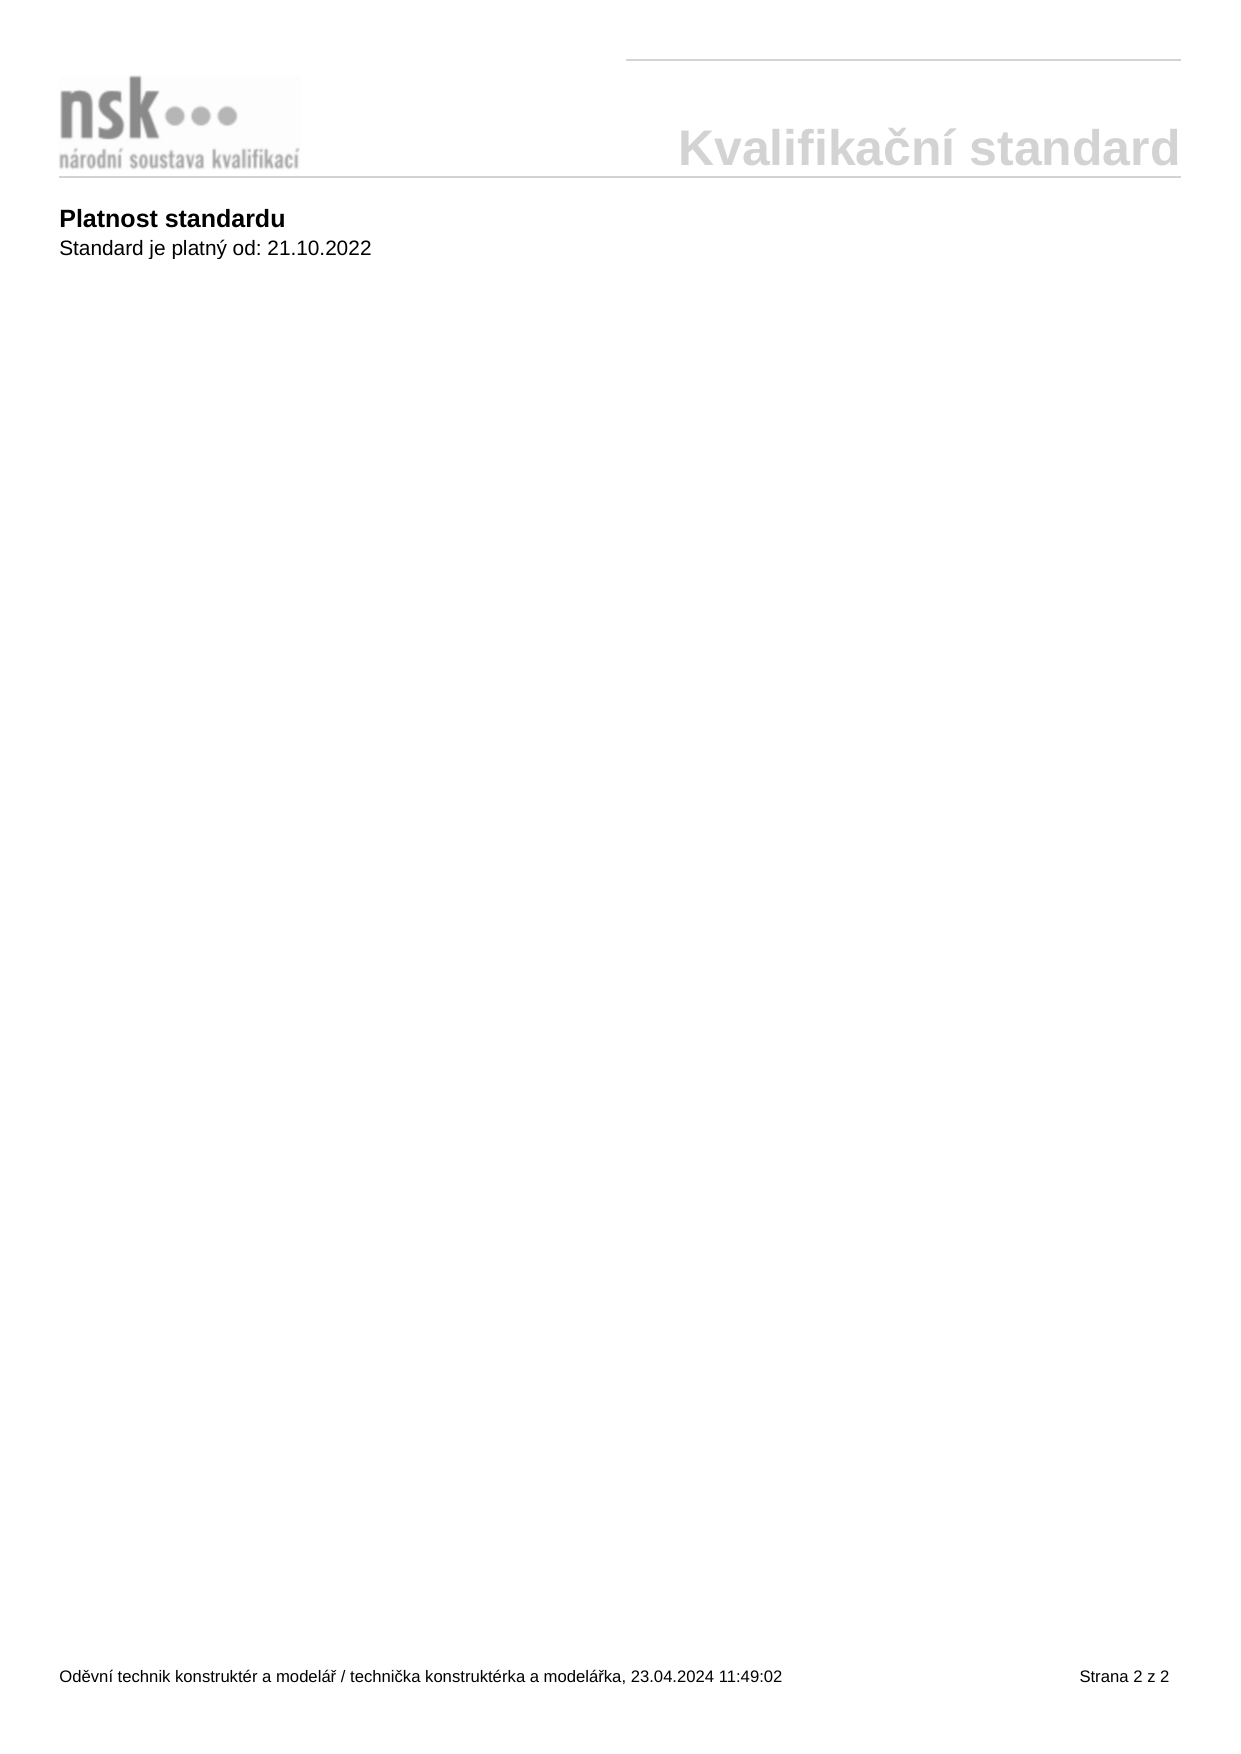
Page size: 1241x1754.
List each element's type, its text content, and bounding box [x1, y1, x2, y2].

table_cell [1093, 259, 1169, 559]
table_cell [1093, 1409, 1169, 1658]
table_cell [59, 259, 483, 559]
table_cell [1169, 1409, 1181, 1658]
table_cell [1169, 1159, 1181, 1409]
table_cell [59, 194, 483, 200]
table_cell [1169, 259, 1181, 559]
table_cell Platnost standardu [59, 200, 1181, 236]
table_cell [1093, 194, 1169, 200]
table_cell [59, 178, 1181, 194]
table_cell [862, 559, 1093, 859]
table_cell [484, 1159, 620, 1409]
table_cell [621, 59, 626, 170]
table_cell [59, 859, 483, 1159]
table_cell [862, 1159, 1093, 1409]
table_cell [862, 259, 1093, 559]
table_cell [1093, 859, 1169, 1159]
table_cell [59, 559, 483, 859]
table_cell [484, 194, 620, 200]
table_cell [620, 1409, 626, 1658]
table_cell [59, 1409, 483, 1658]
table_cell [1093, 559, 1169, 859]
table_cell [862, 1409, 1093, 1658]
table_cell [862, 859, 1093, 1159]
table_cell [626, 259, 862, 559]
table_cell [626, 194, 862, 200]
table_cell [620, 859, 626, 1159]
table_cell [484, 171, 620, 176]
table_cell [1169, 1658, 1181, 1694]
table_cell [626, 859, 862, 1159]
table_cell Standard je platný od: 21.10.2022 [59, 236, 1181, 259]
table_cell [484, 559, 620, 859]
table_cell [1169, 194, 1181, 200]
table_cell [59, 1159, 483, 1409]
table_cell Strana 2 z 2 [862, 1658, 1169, 1694]
table_cell [620, 259, 626, 559]
table_cell [484, 859, 620, 1159]
table_cell Kvalifikační standard [626, 61, 1181, 176]
table_cell [620, 559, 626, 859]
table_cell [626, 1159, 862, 1409]
picture [58, 59, 621, 171]
table_cell [626, 559, 862, 859]
table_cell [626, 1409, 862, 1658]
table_cell [862, 194, 1093, 200]
table_cell [1169, 559, 1181, 859]
table_cell [59, 171, 483, 176]
table_cell [1169, 859, 1181, 1159]
table_cell Oděvní technik konstruktér a modelář / technička konstruktérka a modelářka, 23.04.2024 11:49:02 [59, 1658, 862, 1694]
table_cell [484, 259, 620, 559]
table_cell [1093, 1159, 1169, 1409]
table_cell [620, 1159, 626, 1409]
table_cell [484, 1409, 620, 1658]
